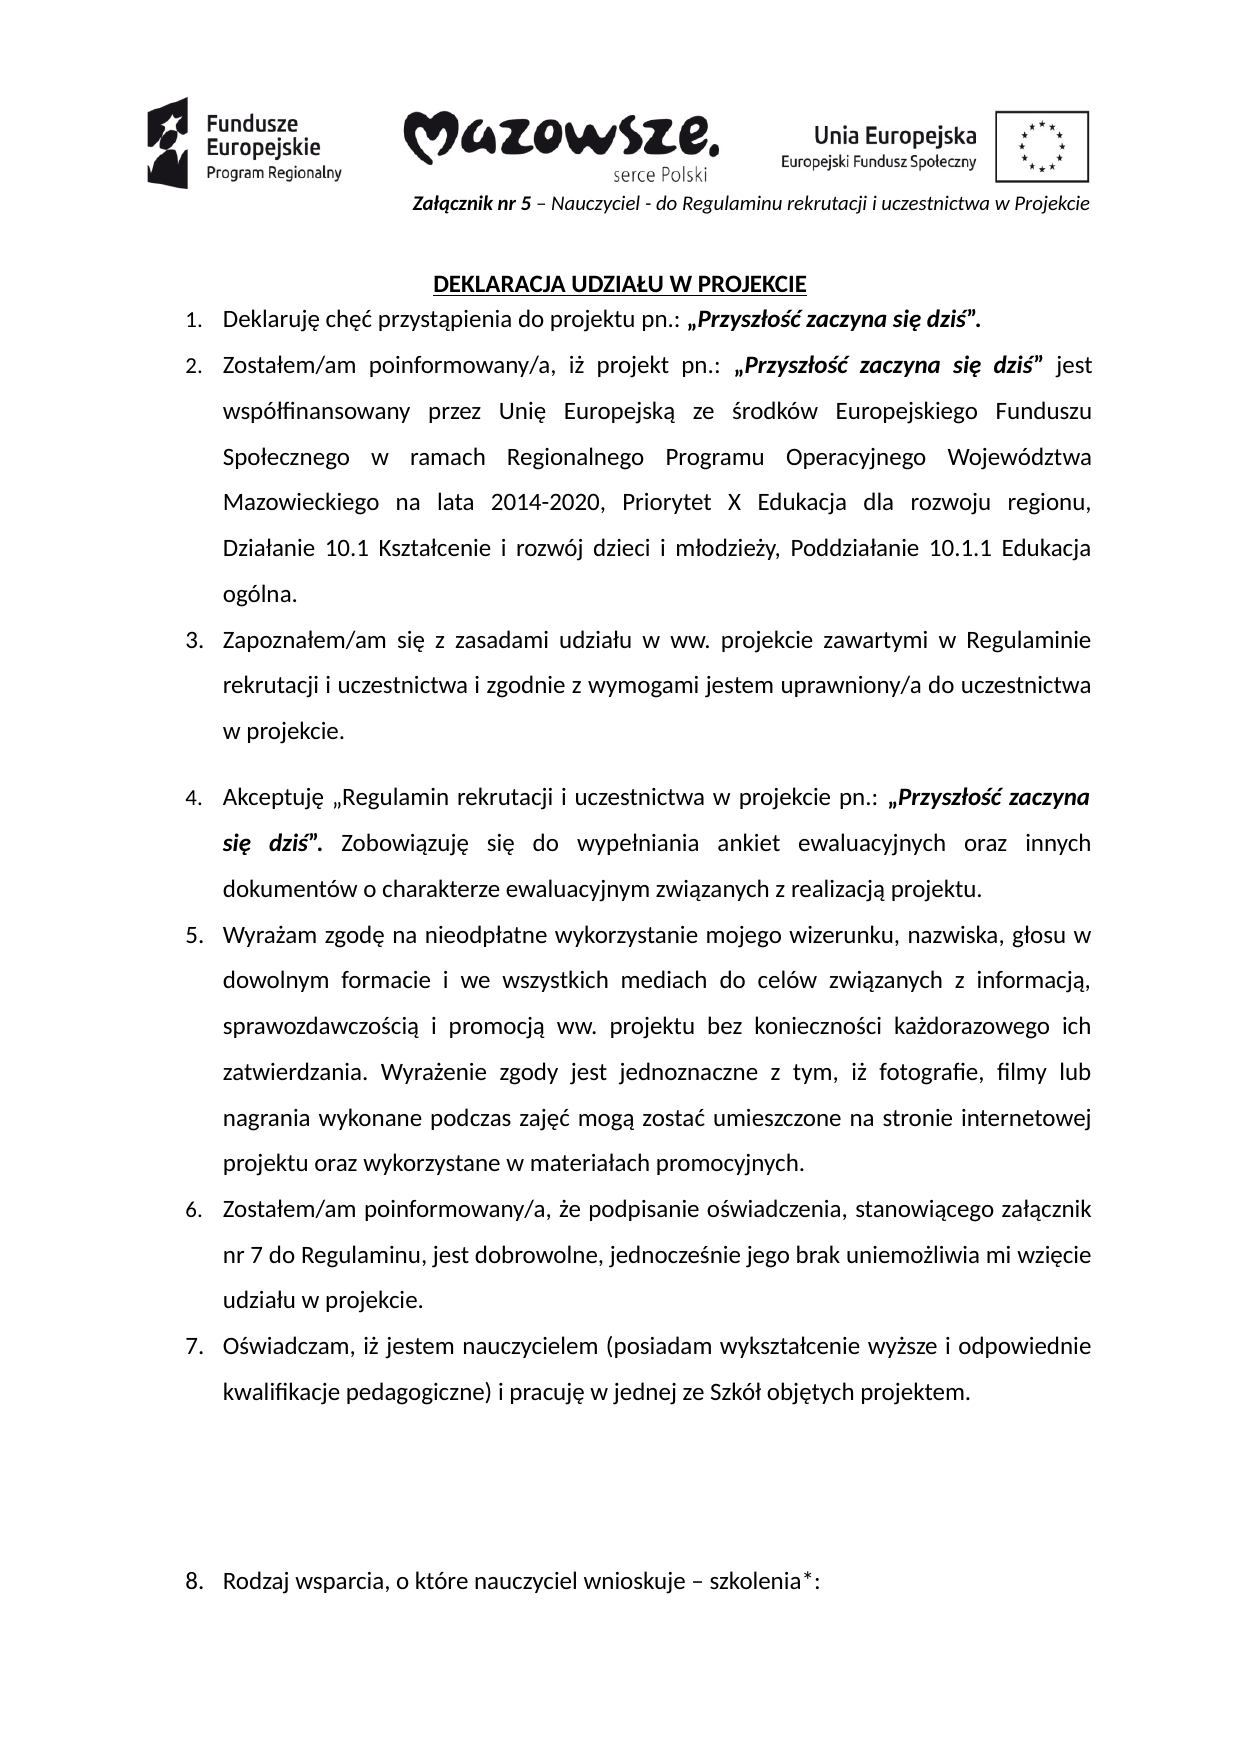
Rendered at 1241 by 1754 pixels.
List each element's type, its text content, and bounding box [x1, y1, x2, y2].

list Zostałem/am poinformowany/a, że podpisanie oświadczenia, stanowiącego załącznik nr 7 do Regulaminu, jest dobrowolne, jednocześnie jego brak uniemożliwia mi wzięcie udziału w projekcie. [185, 1193, 1093, 1315]
list Rodzaj wsparcia, o które nauczyciel wnioskuje – szkolenia*: [185, 1565, 1093, 1596]
list Deklaruję chęć przystąpienia do projektu pn.: „Przyszłość zaczyna się dziś”. [185, 304, 1093, 334]
list Zapoznałem/am się z zasadami udziału w ww. projekcie zawartymi w Regulaminie rekrutacji i uczestnictwa i zgodnie z wymogami jestem uprawniony/a do uczestnictwa w projekcie. [185, 624, 1093, 746]
list Wyrażam zgodę na nieodpłatne wykorzystanie mojego wizerunku, nazwiska, głosu w dowolnym formacie i we wszystkich mediach do celów związanych z informacją, sprawozdawczością i promocją ww. projektu bez konieczności każdorazowego ich zatwierdzania. Wyrażenie zgody jest jednoznaczne z tym, iż fotografie, filmy lub nagrania wykonane podczas zajęć mogą zostać umieszczone na stronie internetowej projektu oraz wykorzystane w materiałach promocyjnych. [185, 919, 1093, 1178]
text Załącznik nr 5 – Nauczyciel - do Regulaminu rekrutacji i uczestnictwa w Projekcie [148, 189, 1093, 216]
text DEKLARACJA UDZIAŁU W PROJEKCIE [148, 269, 1093, 299]
list Zostałem/am poinformowany/a, iż projekt pn.: „Przyszłość zaczyna się dziś” jest współfinansowany przez Unię Europejską ze środków Europejskiego Funduszu Społecznego w ramach Regionalnego Programu Operacyjnego Województwa Mazowieckiego na lata 2014-2020, Priorytet X Edukacja dla rozwoju regionu, Działanie 10.1 Kształcenie i rozwój dzieci i młodzieży, Poddziałanie 10.1.1 Edukacja ogólna. [185, 349, 1093, 608]
list Oświadczam, iż jestem nauczycielem (posiadam wykształcenie wyższe i odpowiednie kwalifikacje pedagogiczne) i pracuję w jednej ze Szkół objętych projektem. [185, 1330, 1093, 1407]
list Akceptuję „Regulamin rekrutacji i uczestnictwa w projekcie pn.: „Przyszłość zaczyna się dziś”. Zobowiązuję się do wypełniania ankiet ewaluacyjnych oraz innych dokumentów o charakterze ewaluacyjnym związanych z realizacją projektu. [185, 782, 1093, 903]
